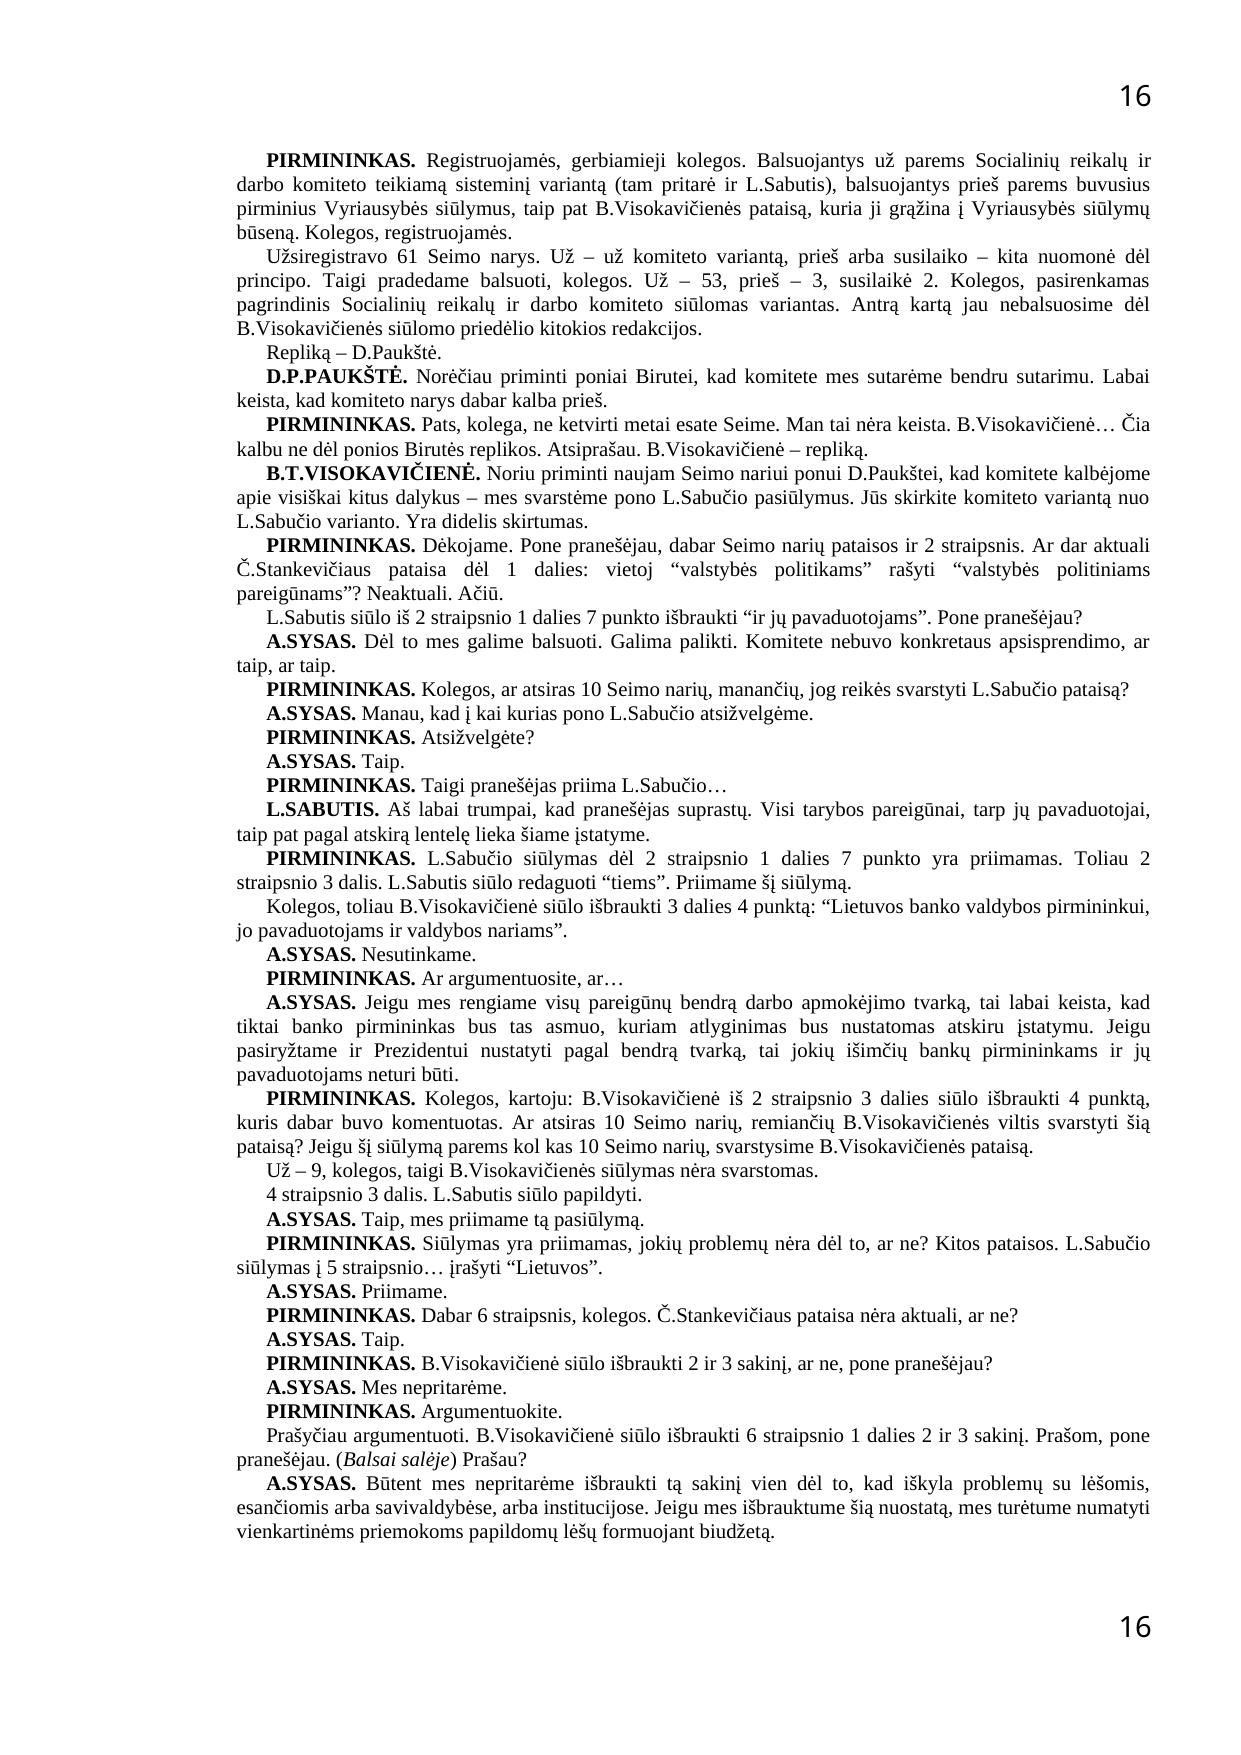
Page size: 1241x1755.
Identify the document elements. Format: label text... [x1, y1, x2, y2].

text PIRMININKAS. Siūlymas yra priimamas, jokių problemų nėra dėl to, ar ne? Kitos pataisos. L.Sabučio siūlymas į 5 straipsnio… įrašyti “Lietuvos”. [236, 1231, 1152, 1279]
text PIRMININKAS. Dėkojame. Pone pranešėjau, dabar Seimo narių pataisos ir 2 straipsnis. Ar dar aktuali Č.Stankevičiaus pataisa dėl 1 dalies: vietoj “valstybės politikams” rašyti “valstybės politiniams pareigūnams”? Neaktuali. Ačiū. [236, 533, 1152, 605]
text Repliką – D.Paukštė. [236, 340, 1152, 364]
text PIRMININKAS. Ar argumentuosite, ar… [236, 966, 1152, 990]
text PIRMININKAS. Argumentuokite. [236, 1399, 1152, 1423]
text A.SYSAS. Taip. [236, 749, 1152, 773]
text Už – 9, kolegos, taigi B.Visokavičienės siūlymas nėra svarstomas. [236, 1158, 1152, 1182]
text A.SYSAS. Manau, kad į kai kurias pono L.Sabučio atsižvelgėme. [236, 701, 1152, 725]
text L.Sabutis siūlo iš 2 straipsnio 1 dalies 7 punkto išbraukti “ir jų pavaduotojams”. Pone pranešėjau? [236, 605, 1152, 629]
text PIRMININKAS. Taigi pranešėjas priima L.Sabučio… [236, 773, 1152, 797]
text A.SYSAS. Dėl to mes galime balsuoti. Galima palikti. Komitete nebuvo konkretaus apsisprendimo, ar taip, ar taip. [236, 629, 1152, 677]
text L.SABUTIS. Aš labai trumpai, kad pranešėjas suprastų. Visi tarybos pareigūnai, tarp jų pavaduotojai, taip pat pagal atskirą lentelę lieka šiame įstatyme. [236, 797, 1152, 846]
text A.SYSAS. Taip. [236, 1327, 1152, 1351]
text A.SYSAS. Mes nepritarėme. [236, 1375, 1152, 1399]
text D.P.PAUKŠTĖ. Norėčiau priminti poniai Birutei, kad komitete mes sutarėme bendru sutarimu. Labai keista, kad komiteto narys dabar kalba prieš. [236, 364, 1152, 412]
text PIRMININKAS. Registruojamės, gerbiamieji kolegos. Balsuojantys už parems Socialinių reikalų ir darbo komiteto teikiamą sisteminį variantą (tam pritarė ir L.Sabutis), balsuojantys prieš parems buvusius pirminius Vyriausybės siūlymus, taip pat B.Visokavičienės pataisą, kuria ji grąžina į Vyriausybės siūlymų būseną. Kolegos, registruojamės. [236, 148, 1152, 244]
text Kolegos, toliau B.Visokavičienė siūlo išbraukti 3 dalies 4 punktą: “Lietuvos banko valdybos pirmininkui, jo pavaduotojams ir valdybos nariams”. [236, 894, 1152, 942]
text A.SYSAS. Priimame. [236, 1279, 1152, 1303]
text A.SYSAS. Taip, mes priimame tą pasiūlymą. [236, 1206, 1152, 1231]
text PIRMININKAS. B.Visokavičienė siūlo išbraukti 2 ir 3 sakinį, ar ne, pone pranešėjau? [236, 1351, 1152, 1375]
text PIRMININKAS. Pats, kolega, ne ketvirti metai esate Seime. Man tai nėra keista. B.Visokavičienė… Čia kalbu ne dėl ponios Birutės replikos. Atsiprašau. B.Visokavičienė – repliką. [236, 412, 1152, 461]
text A.SYSAS. Nesutinkame. [236, 942, 1152, 966]
text Prašyčiau argumentuoti. B.Visokavičienė siūlo išbraukti 6 straipsnio 1 dalies 2 ir 3 sakinį. Prašom, pone pranešėjau. (Balsai salėje) Prašau? [236, 1423, 1152, 1471]
text PIRMININKAS. Kolegos, kartoju: B.Visokavičienė iš 2 straipsnio 3 dalies siūlo išbraukti 4 punktą, kuris dabar buvo komentuotas. Ar atsiras 10 Seimo narių, remiančių B.Visokavičienės viltis svarstyti šią pataisą? Jeigu šį siūlymą parems kol kas 10 Seimo narių, svarstysime B.Visokavičienės pataisą. [236, 1086, 1152, 1158]
text PIRMININKAS. Atsižvelgėte? [236, 725, 1152, 749]
text PIRMININKAS. Kolegos, ar atsiras 10 Seimo narių, manančių, jog reikės svarstyti L.Sabučio pataisą? [236, 677, 1152, 701]
text 4 straipsnio 3 dalis. L.Sabutis siūlo papildyti. [236, 1182, 1152, 1206]
text PIRMININKAS. Dabar 6 straipsnis, kolegos. Č.Stankevičiaus pataisa nėra aktuali, ar ne? [236, 1303, 1152, 1327]
text B.T.VISOKAVIČIENĖ. Noriu priminti naujam Seimo nariui ponui D.Paukštei, kad komitete kalbėjome apie visiškai kitus dalykus – mes svarstėme pono L.Sabučio pasiūlymus. Jūs skirkite komiteto variantą nuo L.Sabučio varianto. Yra didelis skirtumas. [236, 461, 1152, 533]
text Užsiregistravo 61 Seimo narys. Už – už komiteto variantą, prieš arba susilaiko – kita nuomonė dėl principo. Taigi pradedame balsuoti, kolegos. Už – 53, prieš – 3, susilaikė 2. Kolegos, pasirenkamas pagrindinis Socialinių reikalų ir darbo komiteto siūlomas variantas. Antrą kartą jau nebalsuosime dėl B.Visokavičienės siūlomo priedėlio kitokios redakcijos. [236, 244, 1152, 340]
text A.SYSAS. Būtent mes nepritarėme išbraukti tą sakinį vien dėl to, kad iškyla problemų su lėšomis, esančiomis arba savivaldybėse, arba institucijose. Jeigu mes išbrauktume šią nuostatą, mes turėtume numatyti vienkartinėms priemokoms papildomų lėšų formuojant biudžetą. [236, 1471, 1152, 1543]
text A.SYSAS. Jeigu mes rengiame visų pareigūnų bendrą darbo apmokėjimo tvarką, tai labai keista, kad tiktai banko pirmininkas bus tas asmuo, kuriam atlyginimas bus nustatomas atskiru įstatymu. Jeigu pasiryžtame ir Prezidentui nustatyti pagal bendrą tvarką, tai jokių išimčių bankų pirmininkams ir jų pavaduotojams neturi būti. [236, 990, 1152, 1086]
text PIRMININKAS. L.Sabučio siūlymas dėl 2 straipsnio 1 dalies 7 punkto yra priimamas. Toliau 2 straipsnio 3 dalis. L.Sabutis siūlo redaguoti “tiems”. Priimame šį siūlymą. [236, 846, 1152, 894]
